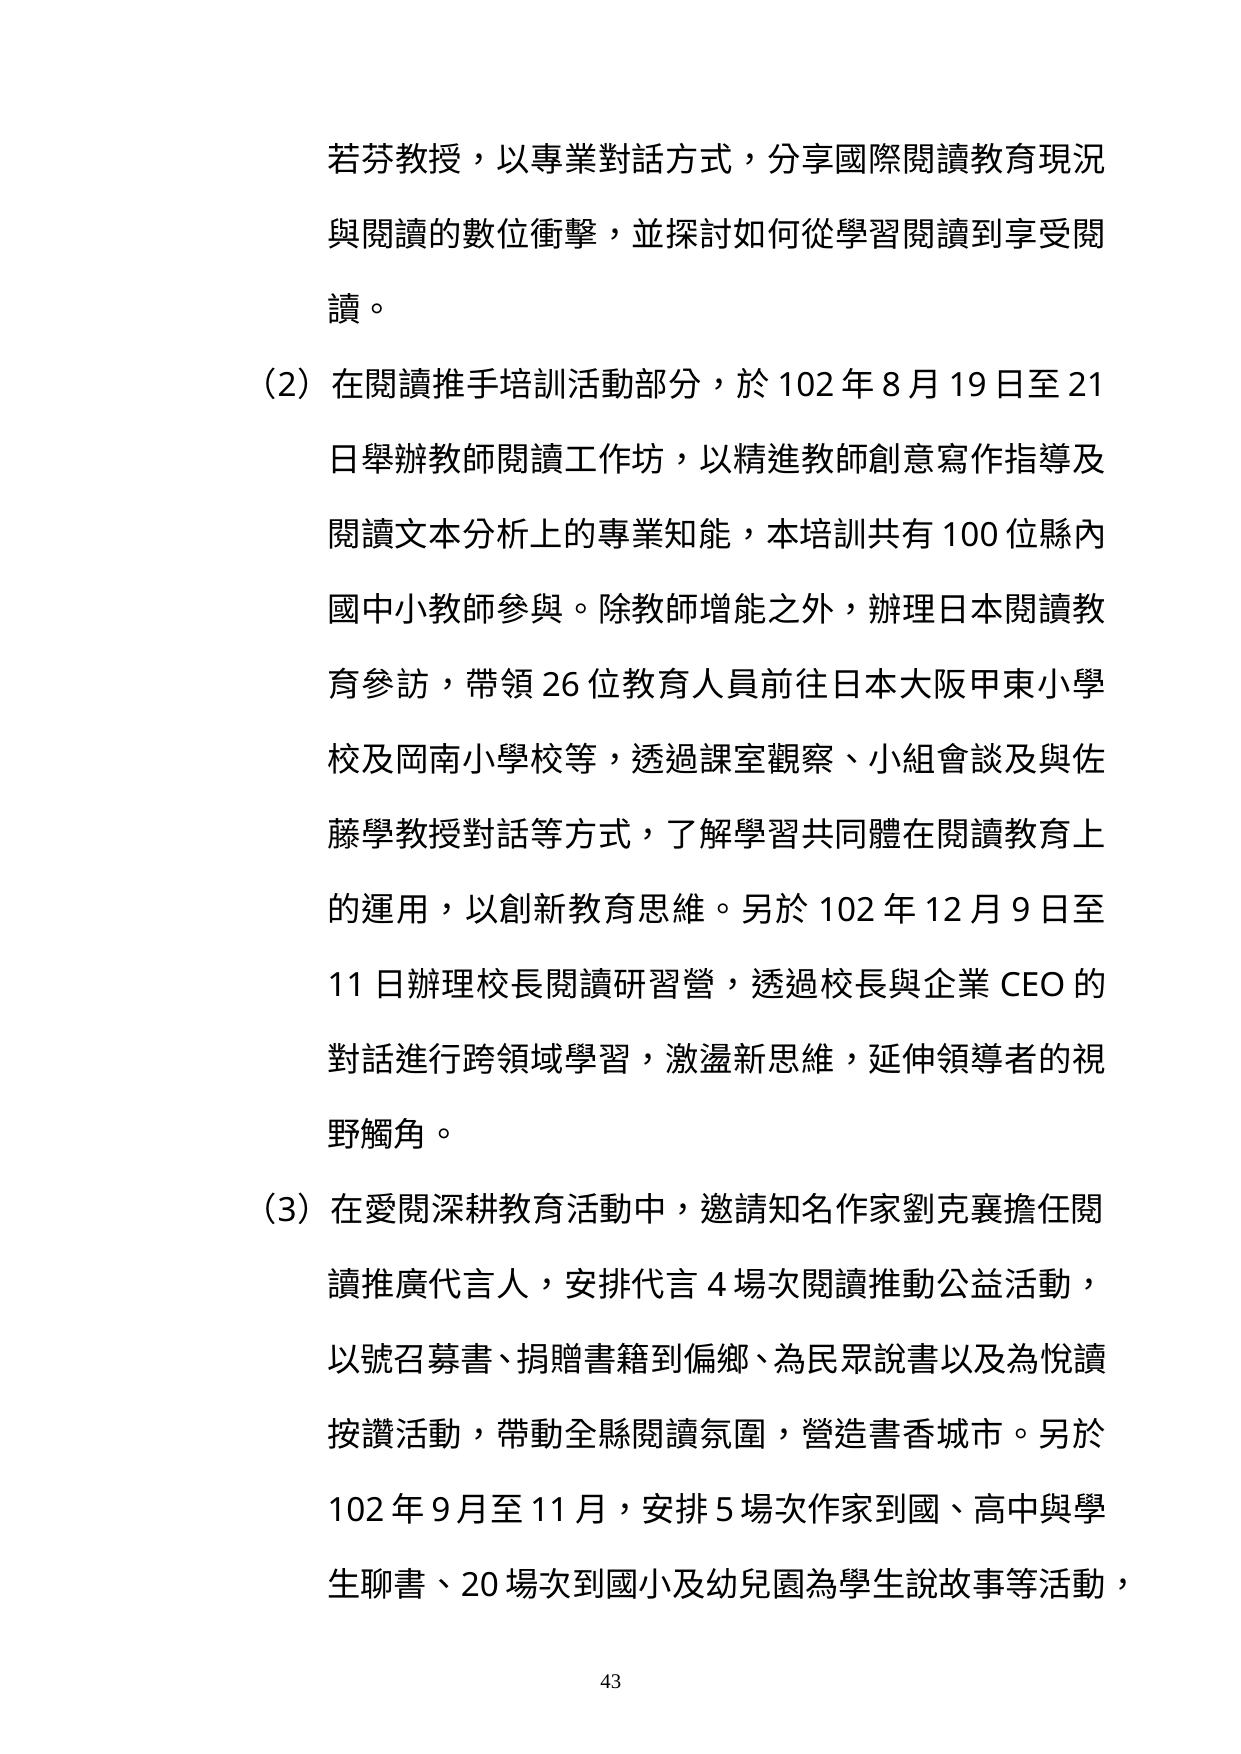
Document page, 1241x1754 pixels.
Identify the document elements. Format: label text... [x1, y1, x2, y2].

text 若芬教授，以專業對話方式，分享國際閱讀教育現況與閱讀的數位衝擊，並探討如何從學習閱讀到享受閱讀。 [244, 120, 1106, 345]
text （3）在愛閱深耕教育活動中，邀請知名作家劉克襄擔任閱讀推廣代言人，安排代言4場次閱讀推動公益活動，以號召募書、捐贈書籍到偏鄉、為民眾說書以及為悅讀按讚活動，帶動全縣閱讀氛圍，營造書香城市。另於102年9月至11月，安排5場次作家到國、高中與學生聊書、20場次到國小及幼兒園為學生說故事等活動，織起一張綿密的閱讀網，讓學生能悠遊徜徉在閱讀書海中。 [244, 1170, 1106, 1620]
text （2）在閱讀推手培訓活動部分，於102年8月19日至21日舉辦教師閱讀工作坊，以精進教師創意寫作指導及閱讀文本分析上的專業知能，本培訓共有100位縣內國中小教師參與。除教師增能之外，辦理日本閱讀教育參訪，帶領26位教育人員前往日本大阪甲東小學校及岡南小學校等，透過課室觀察、小組會談及與佐藤學教授對話等方式，了解學習共同體在閱讀教育上的運用，以創新教育思維。另於102年12月9日至11日辦理校長閱讀研習營，透過校長與企業CEO的對話進行跨領域學習，激盪新思維，延伸領導者的視野觸角。 [244, 345, 1106, 1170]
